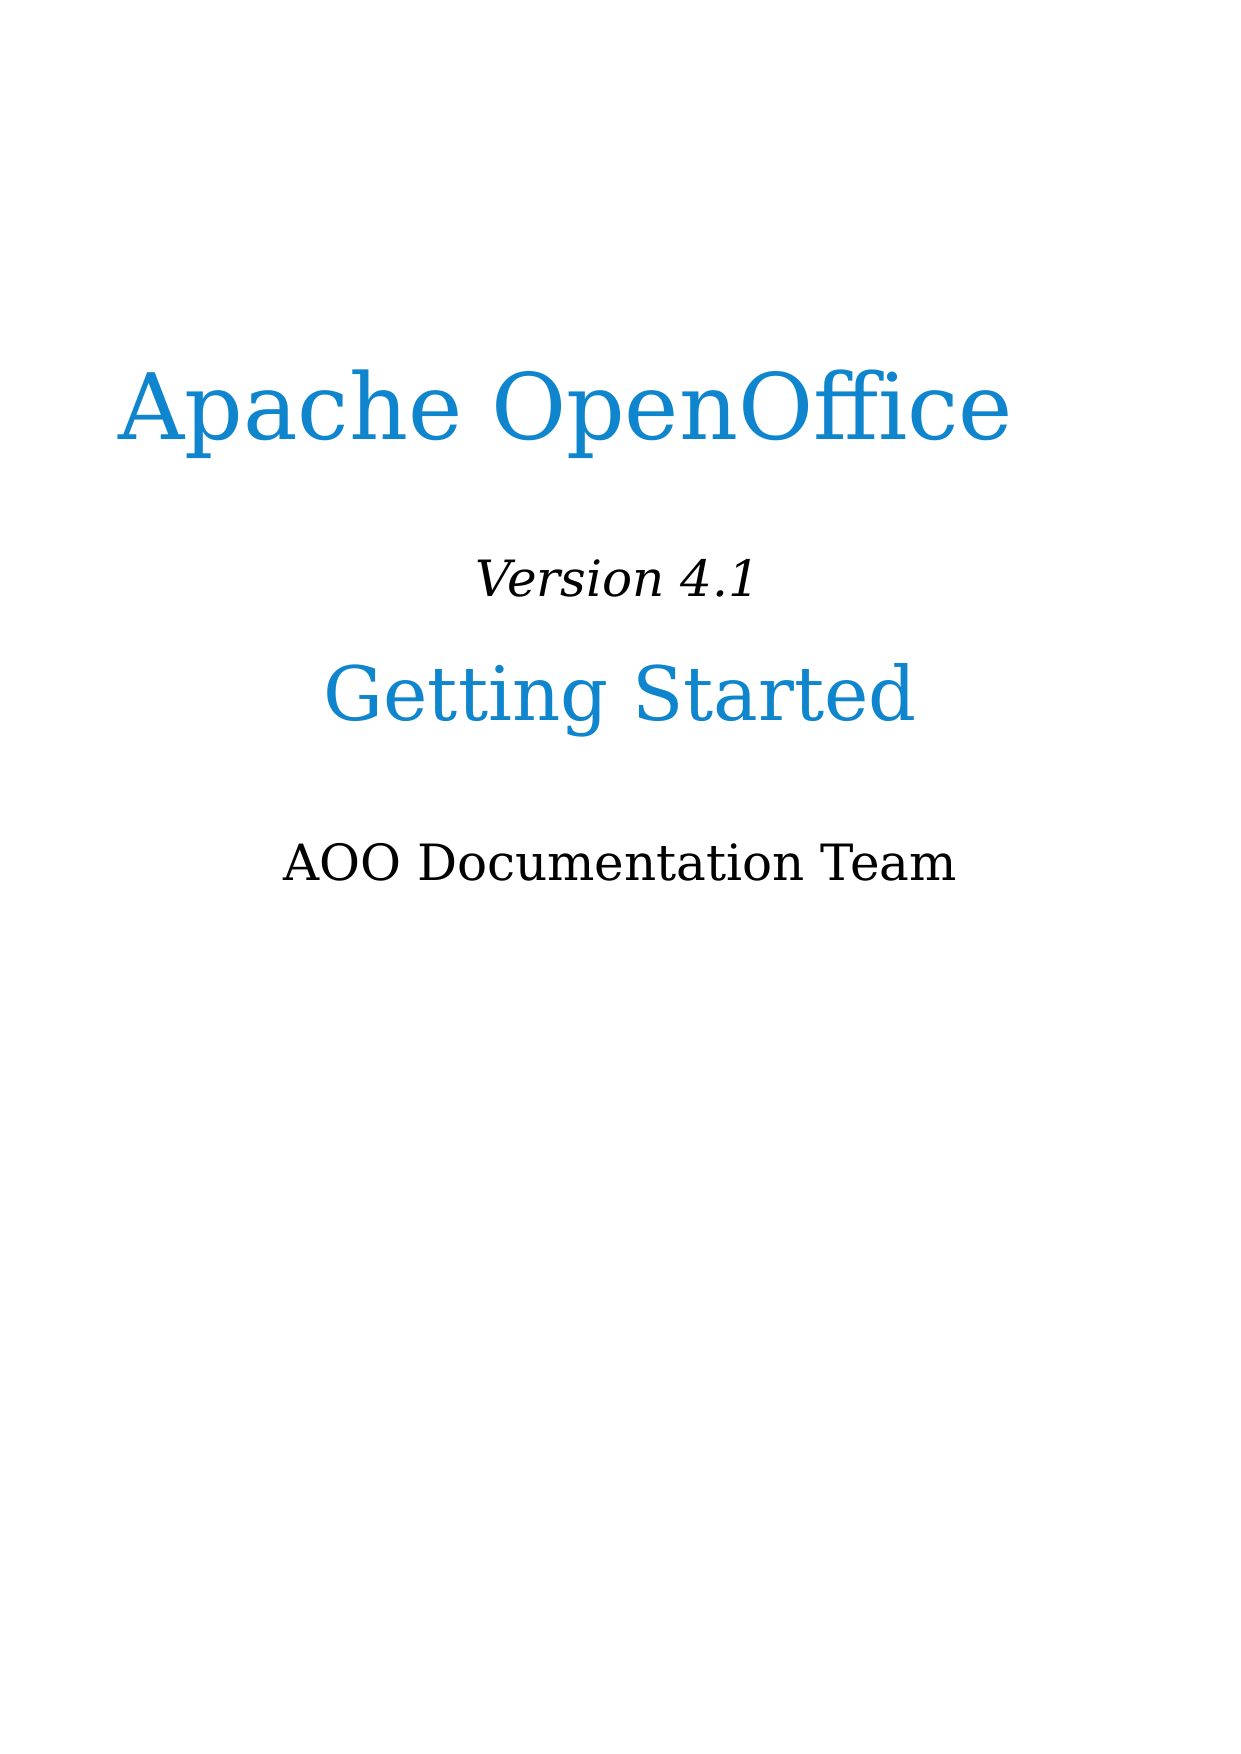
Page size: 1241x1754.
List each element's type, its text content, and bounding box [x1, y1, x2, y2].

text Version 4.1 [118, 549, 1122, 608]
text AOO Documentation Team [118, 834, 1122, 892]
text Getting Started [118, 650, 1122, 738]
text Apache OpenOffice [118, 354, 1122, 461]
